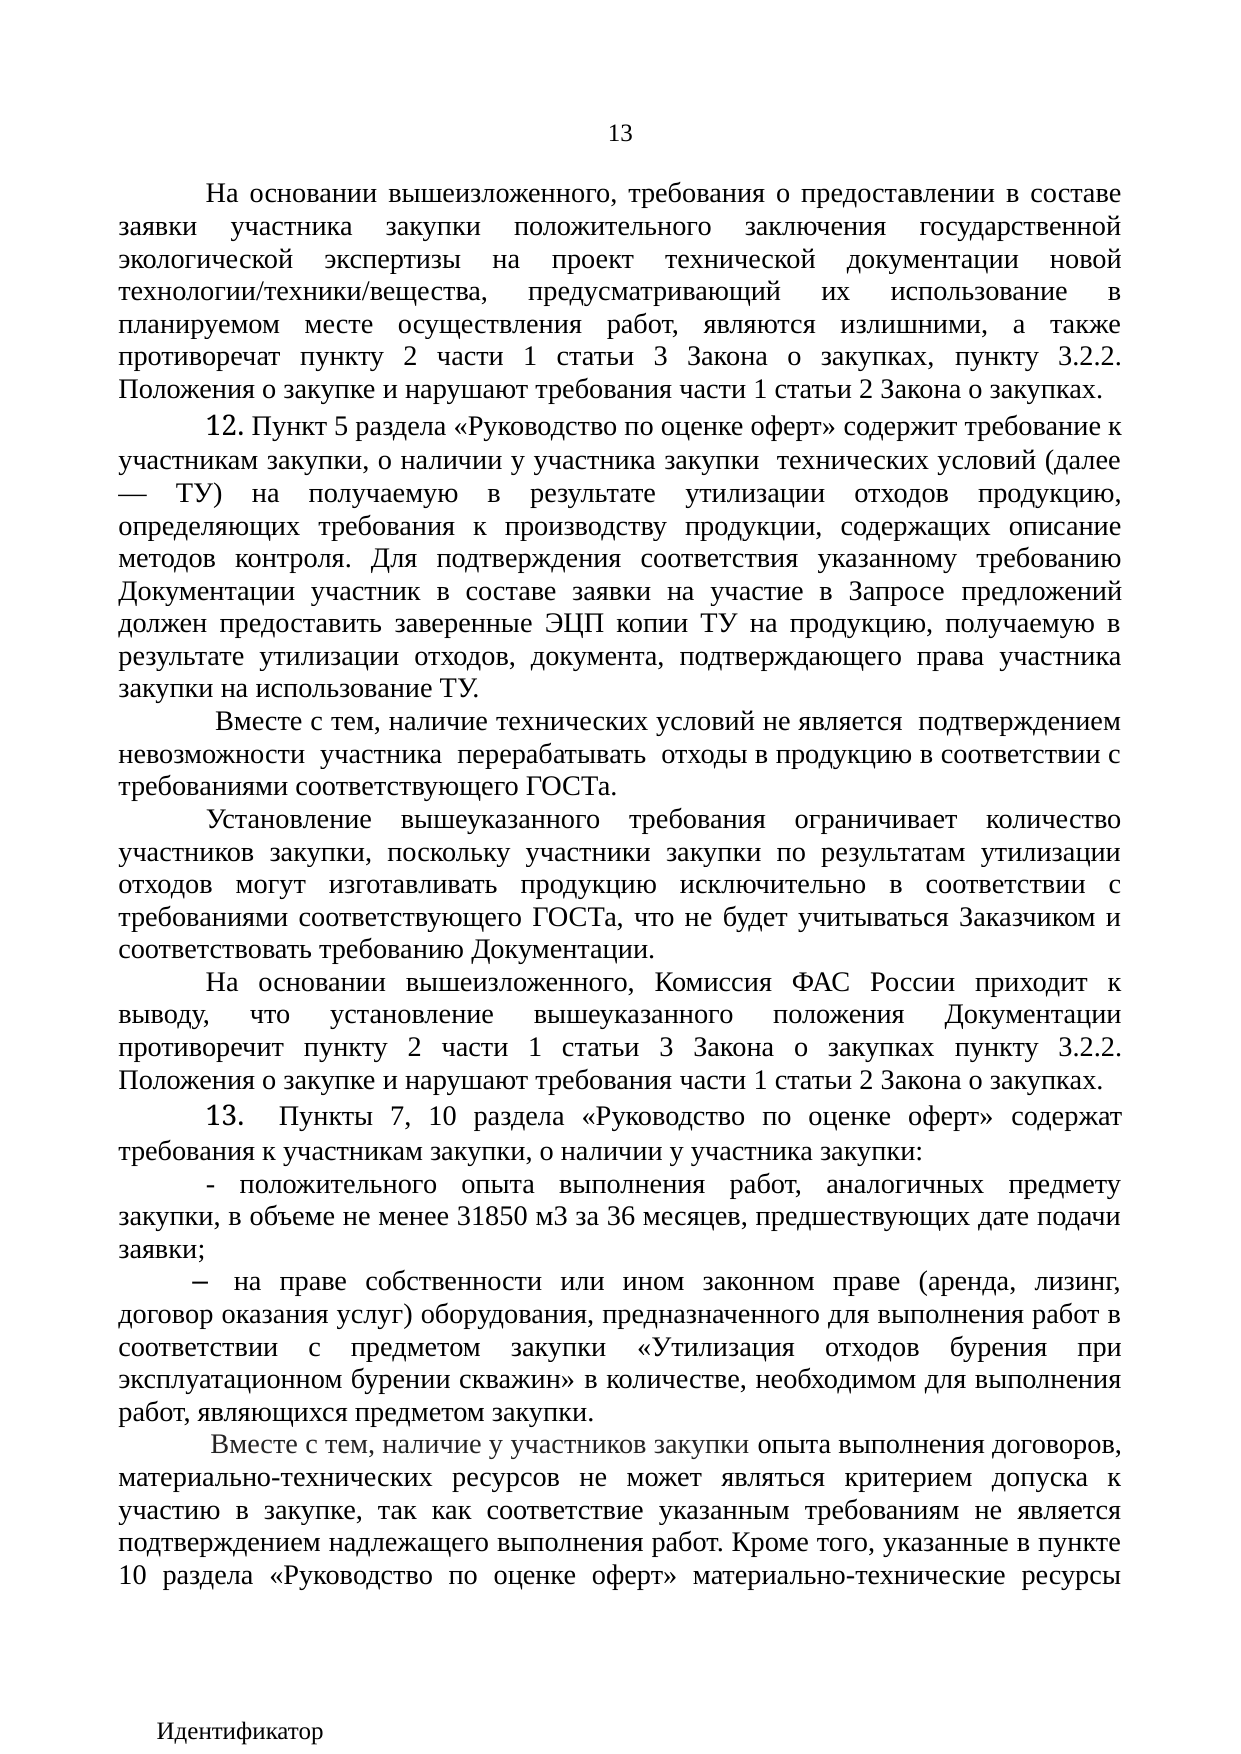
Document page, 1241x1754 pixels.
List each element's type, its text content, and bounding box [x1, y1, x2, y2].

text На основании вышеизложенного, требования о предоставлении в составе заявки участника закупки положительного заключения государственной экологической экспертизы на проект технической документации новой технологии/техники/вещества, предусматривающий их использование в планируемом месте осуществления работ, являются излишними, а также противоречат пункту 2 части 1 статьи 3 Закона о закупках, пункту 3.2.2. Положения о закупке и нарушают требования части 1 статьи 2 Закона о закупках. [118, 176, 1122, 404]
text На основании вышеизложенного, Комиссия ФАС России приходит к выводу, что установление вышеуказанного положения Документации противоречит пункту 2 части 1 статьи 3 Закона о закупках пункту 3.2.2. Положения о закупке и нарушают требования части 1 статьи 2 Закона о закупках. [118, 965, 1122, 1095]
text 13. Пункты 7, 10 раздела «Руководство по оценке оферт» содержат требования к участникам закупки, о наличии у участника закупки: [118, 1095, 1122, 1167]
list на праве собственности или ином законном праве (аренда, лизинг, договор оказания услуг) оборудования, предназначенного для выполнения работ в соответствии с предметом закупки «Утилизация отходов бурения при эксплуатационном бурении скважин» в количестве, необходимом для выполнения работ, являющихся предметом закупки. [118, 1264, 1122, 1427]
text Вместе с тем, наличие технических условий не является подтверждением невозможности участника перерабатывать отходы в продукцию в соответствии с требованиями соответствующего ГОСТа. [118, 704, 1122, 802]
text - положительного опыта выполнения работ, аналогичных предмету закупки, в объеме не менее 31850 м3 за 36 месяцев, предшествующих дате подачи заявки; [118, 1167, 1122, 1264]
text Установление вышеуказанного требования ограничивает количество участников закупки, поскольку участники закупки по результатам утилизации отходов могут изготавливать продукцию исключительно в соответствии с требованиями соответствующего ГОСТа, что не будет учитываться Заказчиком и соответствовать требованию Документации. [118, 802, 1122, 965]
text Вместе с тем, наличие у участников закупки опыта выполнения договоров, материально-технических ресурсов не может являться критерием допуска к участию в закупке, так как соответствие указанным требованиям не является подтверждением надлежащего выполнения работ. Кроме того, указанные в пункте 10 раздела «Руководство по оценке оферт» материально-технические ресурсы [118, 1427, 1122, 1590]
text 12. Пункт 5 раздела «Руководство по оценке оферт» содержит требование к участникам закупки, о наличии у участника закупки технических условий (далее — ТУ) на получаемую в результате утилизации отходов продукцию, определяющих требования к производству продукции, содержащих описание методов контроля. Для подтверждения соответствия указанному требованию Документации участник в составе заявки на участие в Запросе предложений должен предоставить заверенные ЭЦП копии ТУ на продукцию, получаемую в результате утилизации отходов, документа, подтверждающего права участника закупки на использование ТУ. [118, 404, 1122, 704]
